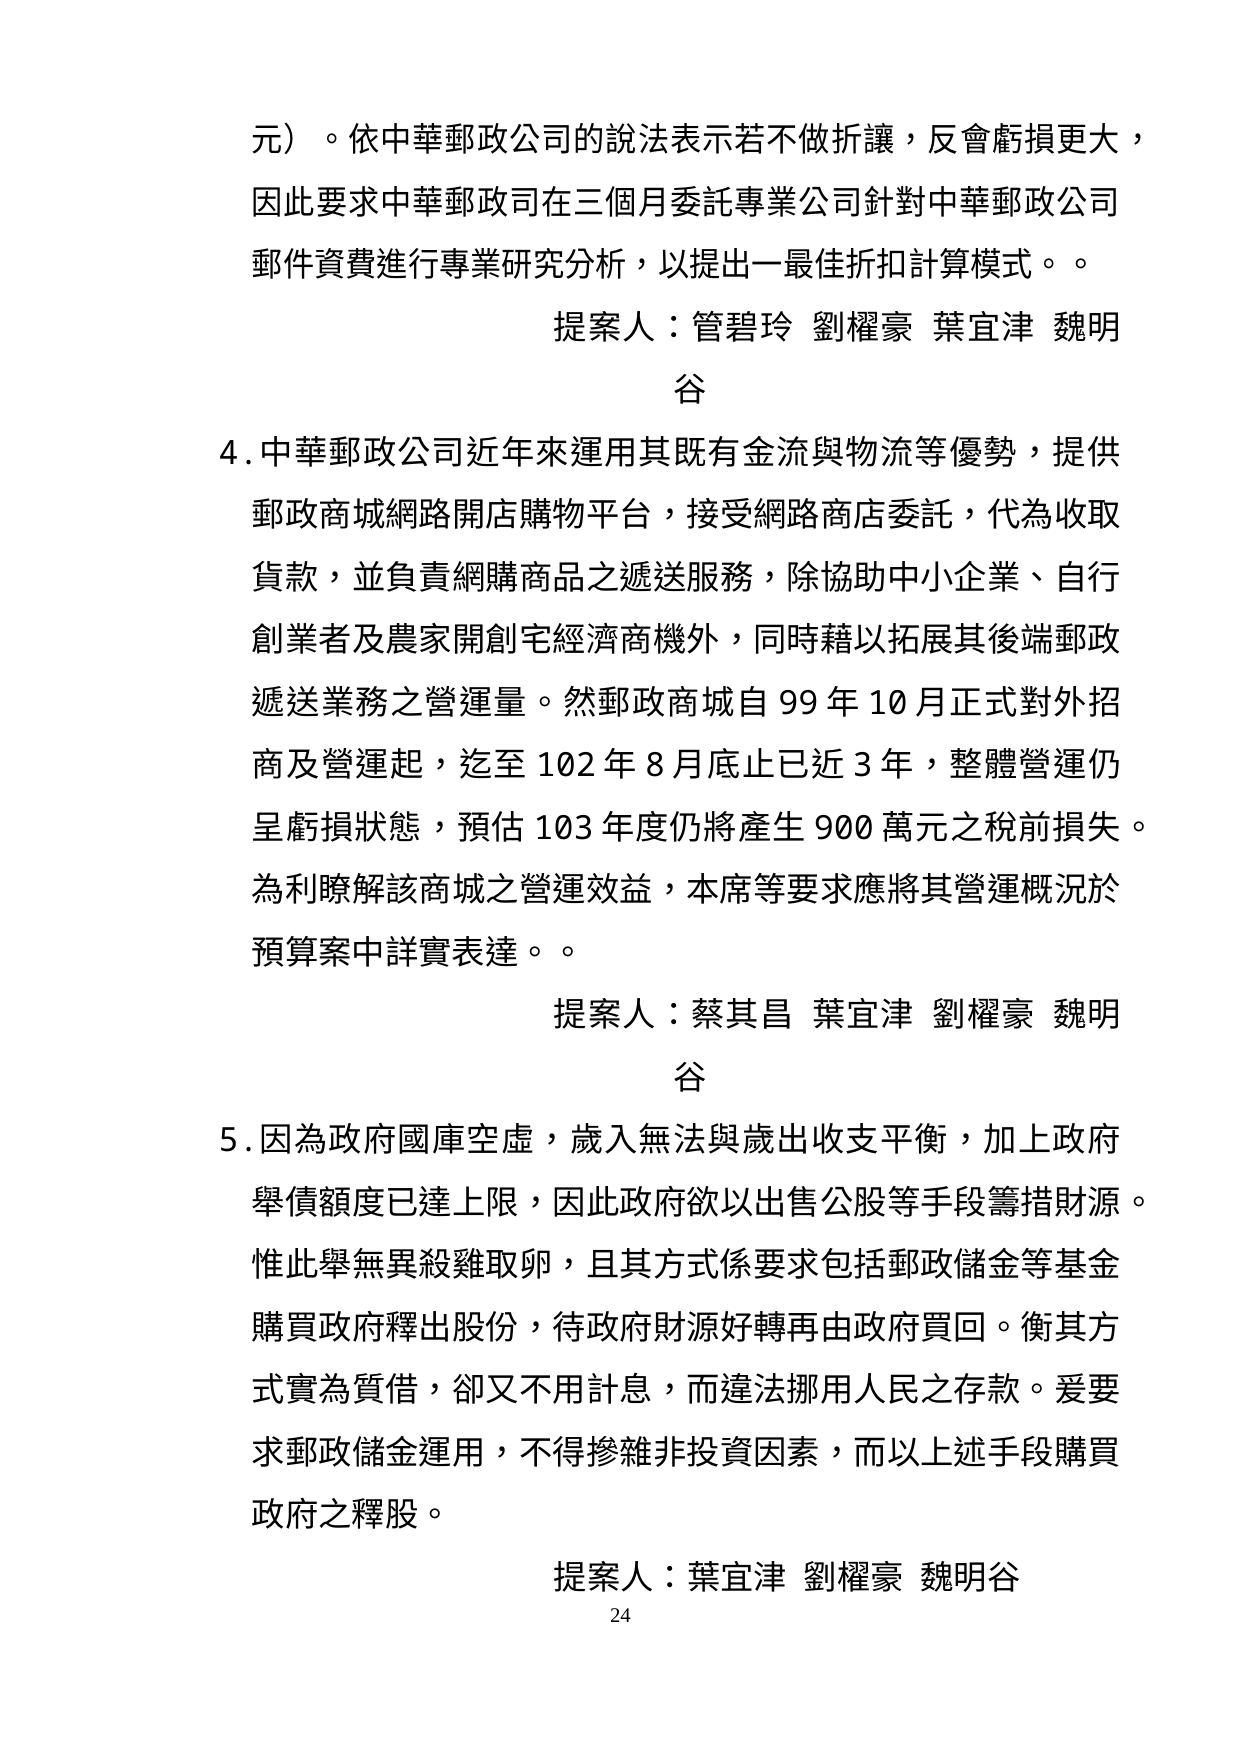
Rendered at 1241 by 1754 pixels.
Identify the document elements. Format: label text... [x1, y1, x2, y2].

text 5.因為政府國庫空虛，歲入無法與歲出收支平衡，加上政府舉債額度已達上限，因此政府欲以出售公股等手段籌措財源。惟此舉無異殺雞取卵，且其方式係要求包括郵政儲金等基金購買政府釋出股份，待政府財源好轉再由政府買回。衡其方式實為質借，卻又不用計息，而違法挪用人民之存款。爰要求郵政儲金運用，不得摻雜非投資因素，而以上述手段購買政府之釋股。 [218, 1096, 1122, 1533]
text 提案人：管碧玲 劉櫂豪 葉宜津 魏明谷 [554, 283, 1122, 408]
text 提案人：蔡其昌 葉宜津 劉櫂豪 魏明谷 [554, 971, 1122, 1096]
text 3.有鑑於中華郵政郵業務績效不彰，99年虧損7.61億、100年虧損5.73億元，101年的虧損5.38億元；但中華郵政在連年虧損的情況下，其每年折讓的金額卻遠多於虧損金額（99年折讓23.35億、100年折讓27.52億元、101年折讓28.06億元）。依中華郵政公司的說法表示若不做折讓，反會虧損更大，因此要求中華郵政司在三個月委託專業公司針對中華郵政公司郵件資費進行專業研究分析，以提出一最佳折扣計算模式。。 [218, 96, 1122, 283]
text 提案人：葉宜津 劉櫂豪 魏明谷 [554, 1533, 1122, 1596]
text 4.中華郵政公司近年來運用其既有金流與物流等優勢，提供郵政商城網路開店購物平台，接受網路商店委託，代為收取貨款，並負責網購商品之遞送服務，除協助中小企業、自行創業者及農家開創宅經濟商機外，同時藉以拓展其後端郵政遞送業務之營運量。然郵政商城自99年10月正式對外招商及營運起，迄至102年8月底止已近3年，整體營運仍呈虧損狀態，預估103年度仍將產生900萬元之稅前損失。為利瞭解該商城之營運效益，本席等要求應將其營運概況於預算案中詳實表達。。 [218, 408, 1122, 971]
